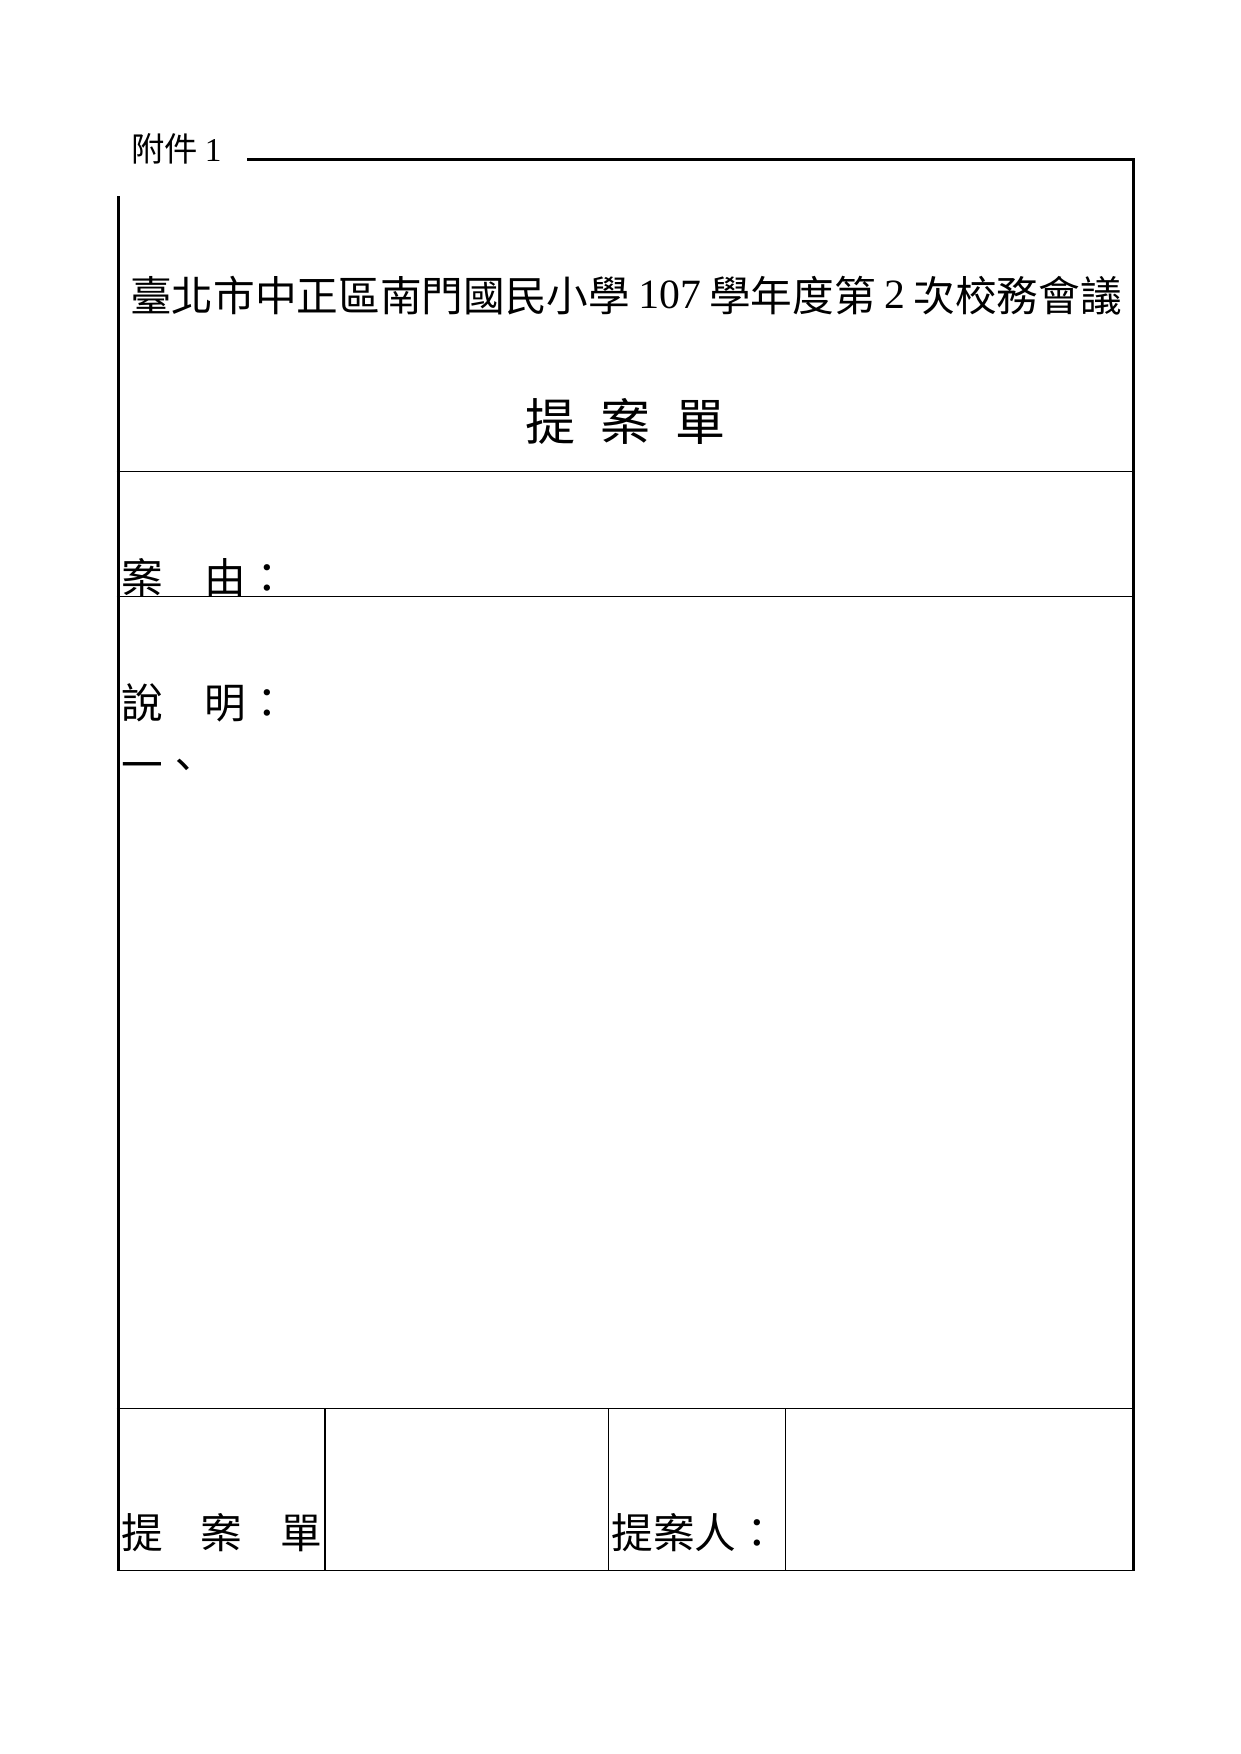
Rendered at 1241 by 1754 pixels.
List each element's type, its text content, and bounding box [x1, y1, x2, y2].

table_cell 提案人： [609, 1409, 785, 1570]
table_cell 說 明： 一、 [120, 597, 1132, 1408]
table_cell [326, 1409, 608, 1570]
table_cell [786, 1409, 1132, 1570]
table_header 臺北市中正區南門國民小學107學年度第2次校務會議 提 案 單 [116, 115, 1132, 471]
table_cell 案 由： [120, 472, 1132, 596]
table_cell 提案單 [120, 1409, 324, 1570]
